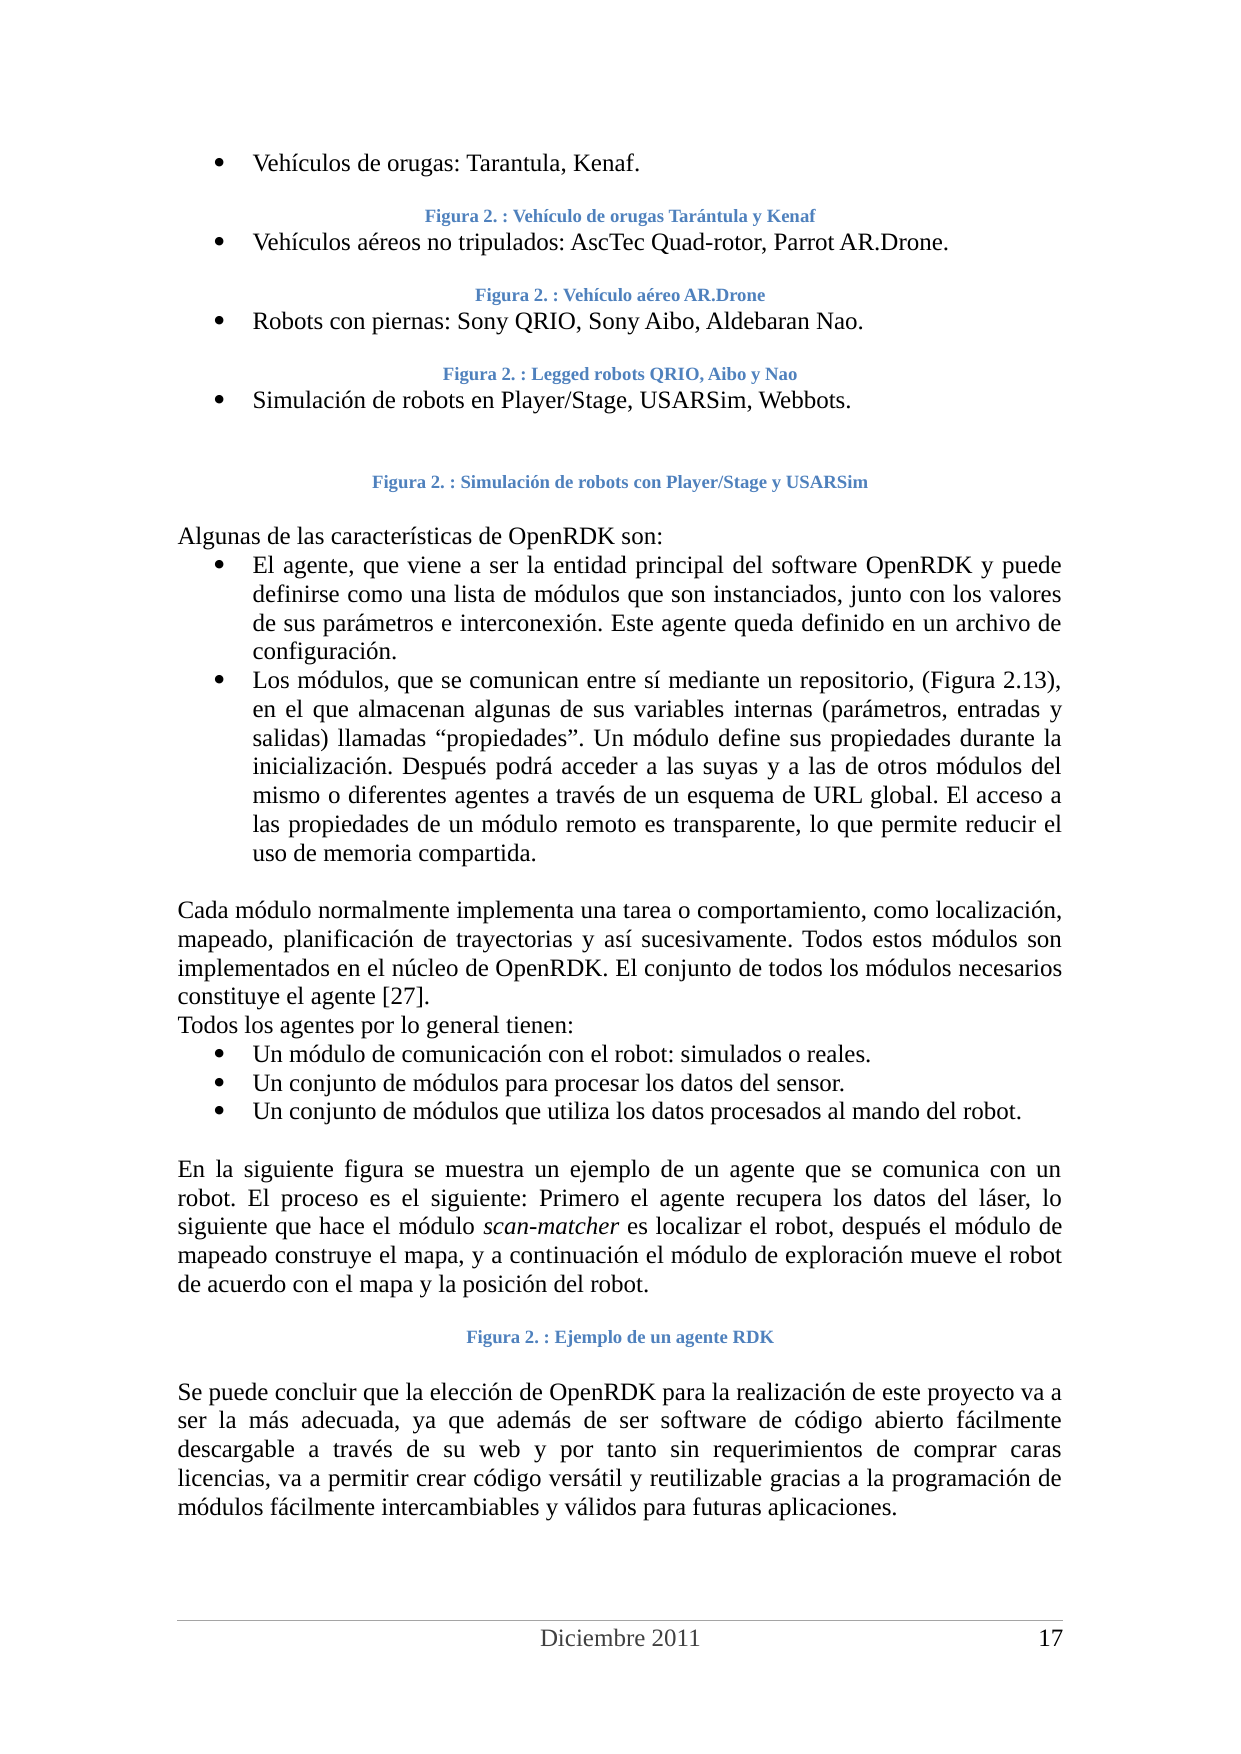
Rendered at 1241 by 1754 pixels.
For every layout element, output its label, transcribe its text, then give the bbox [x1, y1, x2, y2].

list Un módulo de comunicación con el robot: simulados o reales. [215, 1039, 1063, 1068]
list Los módulos, que se comunican entre sí mediante un repositorio, (Figura 2.13), en el que almacenan algunas de sus variables internas (parámetros, entradas y salidas) llamadas “propiedades”. Un módulo define sus propiedades durante la inicialización. Después podrá acceder a las suyas y a las de otros módulos del mismo o diferentes agentes a través de un esquema de URL global. El acceso a las propiedades de un módulo remoto es transparente, lo que permite reducir el uso de memoria compartida. [215, 665, 1063, 866]
text Figura 2. : Simulación de robots con Player/Stage y USARSim [177, 471, 1063, 493]
text Figura 2. : Ejemplo de un agente RDK [177, 1326, 1063, 1348]
text Figura 2. : Vehículo aéreo AR.Drone [177, 284, 1063, 306]
text Figura 2. : Legged robots QRIO, Aibo y Nao [177, 363, 1063, 385]
text En la siguiente figura se muestra un ejemplo de un agente que se comunica con un robot. El proceso es el siguiente: Primero el agente recupera los datos del láser, lo siguiente que hace el módulo scan-matcher es localizar el robot, después el módulo de mapeado construye el mapa, y a continuación el módulo de exploración mueve el robot de acuerdo con el mapa y la posición del robot. [177, 1154, 1063, 1298]
list El agente, que viene a ser la entidad principal del software OpenRDK y puede definirse como una lista de módulos que son instanciados, junto con los valores de sus parámetros e interconexión. Este agente queda definido en un archivo de configuración. [215, 550, 1063, 665]
text Cada módulo normalmente implementa una tarea o comportamiento, como localización, mapeado, planificación de trayectorias y así sucesivamente. Todos estos módulos son implementados en el núcleo de OpenRDK. El conjunto de todos los módulos necesarios constituye el agente [27]. [177, 895, 1063, 1010]
text Algunas de las características de OpenRDK son: [177, 521, 1063, 550]
text Figura 2. : Vehículo de orugas Tarántula y Kenaf [177, 205, 1063, 227]
list Vehículos aéreos no tripulados: AscTec Quad-rotor, Parrot AR.Drone. [215, 227, 1063, 255]
text Se puede concluir que la elección de OpenRDK para la realización de este proyecto va a ser la más adecuada, ya que además de ser software de código abierto fácilmente descargable a través de su web y por tanto sin requerimientos de comprar caras licencias, va a permitir crear código versátil y reutilizable gracias a la programación de módulos fácilmente intercambiables y válidos para futuras aplicaciones. [177, 1377, 1063, 1520]
list Un conjunto de módulos para procesar los datos del sensor. [215, 1068, 1063, 1096]
list Simulación de robots en Player/Stage, USARSim, Webbots. [215, 385, 1063, 413]
list Un conjunto de módulos que utiliza los datos procesados al mando del robot. [215, 1096, 1063, 1125]
list Vehículos de orugas: Tarantula, Kenaf. [215, 148, 1063, 176]
list Robots con piernas: Sony QRIO, Sony Aibo, Aldebaran Nao. [215, 306, 1063, 334]
text Todos los agentes por lo general tienen: [177, 1010, 1063, 1039]
